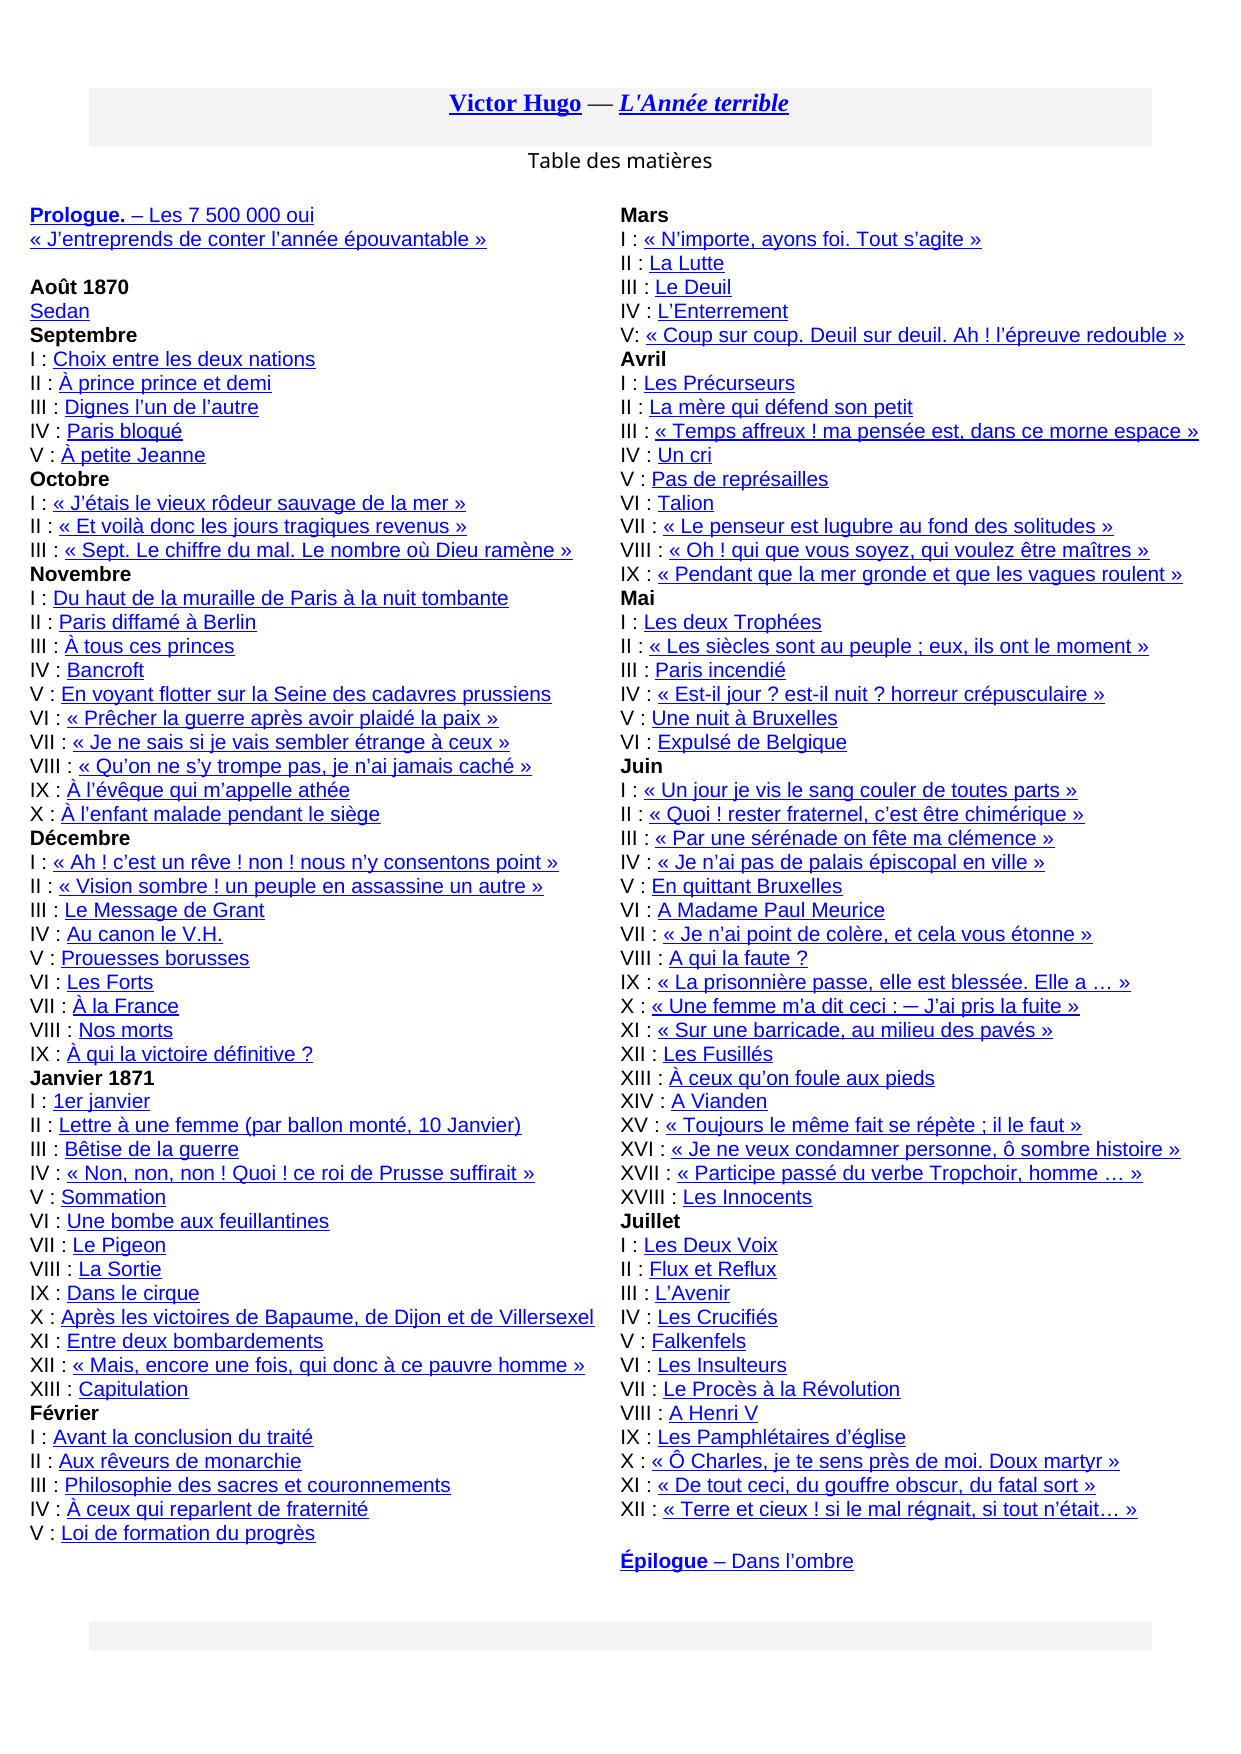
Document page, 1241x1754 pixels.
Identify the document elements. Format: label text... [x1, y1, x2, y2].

text Victor Hugo — L'Année terrible [89, 88, 1152, 117]
table_header Prologue. – Les 7 500 000 oui « J’entreprends de conter l’année épouvantable » Août 1870 Sedan Septembre I : Choix entre les deux nations II : À prince prince et demi III : Dignes l’un de l’autre IV : Paris bloqué V : À petite Jeanne Octobre I : « J’étais le vieux rôdeur sauvage de la mer » II : « Et voilà donc les jours tragiques revenus » III : « Sept. Le chiffre du mal. Le nombre où Dieu ramène » Novembre I : Du haut de la muraille de Paris à la nuit tombante II : Paris diffamé à Berlin III : À tous ces princes IV : Bancroft V : En voyant flotter sur la Seine des cadavres prussiens VI : « Prêcher la guerre après avoir plaidé la paix » VII : « Je ne sais si je vais sembler étrange à ceux » VIII : « Qu’on ne s’y trompe pas, je n’ai jamais caché » IX : À l’évêque qui m’appelle athée X : À l’enfant malade pendant le siège Décembre I : « Ah ! c’est un rêve ! non ! nous n’y consentons point » II : « Vision sombre ! un peuple en assassine un autre » III : Le Message de Grant IV : Au canon le V.H. V : Prouesses borusses VI : Les Forts VII : À la France VIII : Nos morts IX : À qui la victoire définitive ? Janvier 1871 I : 1er janvier II : Lettre à une femme (par ballon monté, 10 Janvier) III : Bêtise de la guerre IV : « Non, non, non ! Quoi ! ce roi de Prusse suffirait » V : Sommation VI : Une bombe aux feuillantines VII : Le Pigeon VIII : La Sortie IX : Dans le cirque X : Après les victoires de Bapaume, de Dijon et de Villersexel XI : Entre deux bombardements XII : « Mais, encore une fois, qui donc à ce pauvre homme » XIII : Capitulation Février I : Avant la conclusion du traité II : Aux rêveurs de monarchie III : Philosophie des sacres et couronnements IV : À ceux qui reparlent de fraternité V : Loi de formation du progrès [15, 203, 620, 1622]
table_header Mars I : « N’importe, ayons foi. Tout s’agite » II : La Lutte III : Le Deuil IV : L’Enterrement V: « Coup sur coup. Deuil sur deuil. Ah ! l’épreuve redouble » Avril I : Les Précurseurs II : La mère qui défend son petit III : « Temps affreux ! ma pensée est, dans ce morne espace » IV : Un cri V : Pas de représailles VI : Talion VII : « Le penseur est lugubre au fond des solitudes » VIII : « Oh ! qui que vous soyez, qui voulez être maîtres » IX : « Pendant que la mer gronde et que les vagues roulent » Mai I : Les deux Trophées II : « Les siècles sont au peuple ; eux, ils ont le moment » III : Paris incendié IV : « Est-il jour ? est-il nuit ? horreur crépusculaire » V : Une nuit à Bruxelles VI : Expulsé de Belgique Juin I : « Un jour je vis le sang couler de toutes parts » II : « Quoi ! rester fraternel, c’est être chimérique » III : « Par une sérénade on fête ma clémence » IV : « Je n’ai pas de palais épiscopal en ville » V : En quittant Bruxelles VI : A Madame Paul Meurice VII : « Je n’ai point de colère, et cela vous étonne » VIII : A qui la faute ? IX : « La prisonnière passe, elle est blessée. Elle a … » X : « Une femme m’a dit ceci : ─ J’ai pris la fuite » XI : « Sur une barricade, au milieu des pavés » XII : Les Fusillés XIII : À ceux qu’on foule aux pieds XIV : A Vianden XV : « Toujours le même fait se répète ; il le faut » XVI : « Je ne veux condamner personne, ô sombre histoire » XVII : « Participe passé du verbe Tropchoir, homme … » XVIII : Les Innocents Juillet I : Les Deux Voix II : Flux et Reflux III : L’Avenir IV : Les Crucifiés V : Falkenfels VI : Les Insulteurs VII : Le Procès à la Révolution VIII : A Henri V IX : Les Pamphlétaires d’église X : « Ô Charles, je te sens près de moi. Doux martyr » XI : « De tout ceci, du gouffre obscur, du fatal sort » XII : « Terre et cieux ! si le mal régnait, si tout n’était… » Épilogue – Dans l’ombre [620, 203, 1233, 1622]
text Table des matières [89, 146, 1152, 174]
